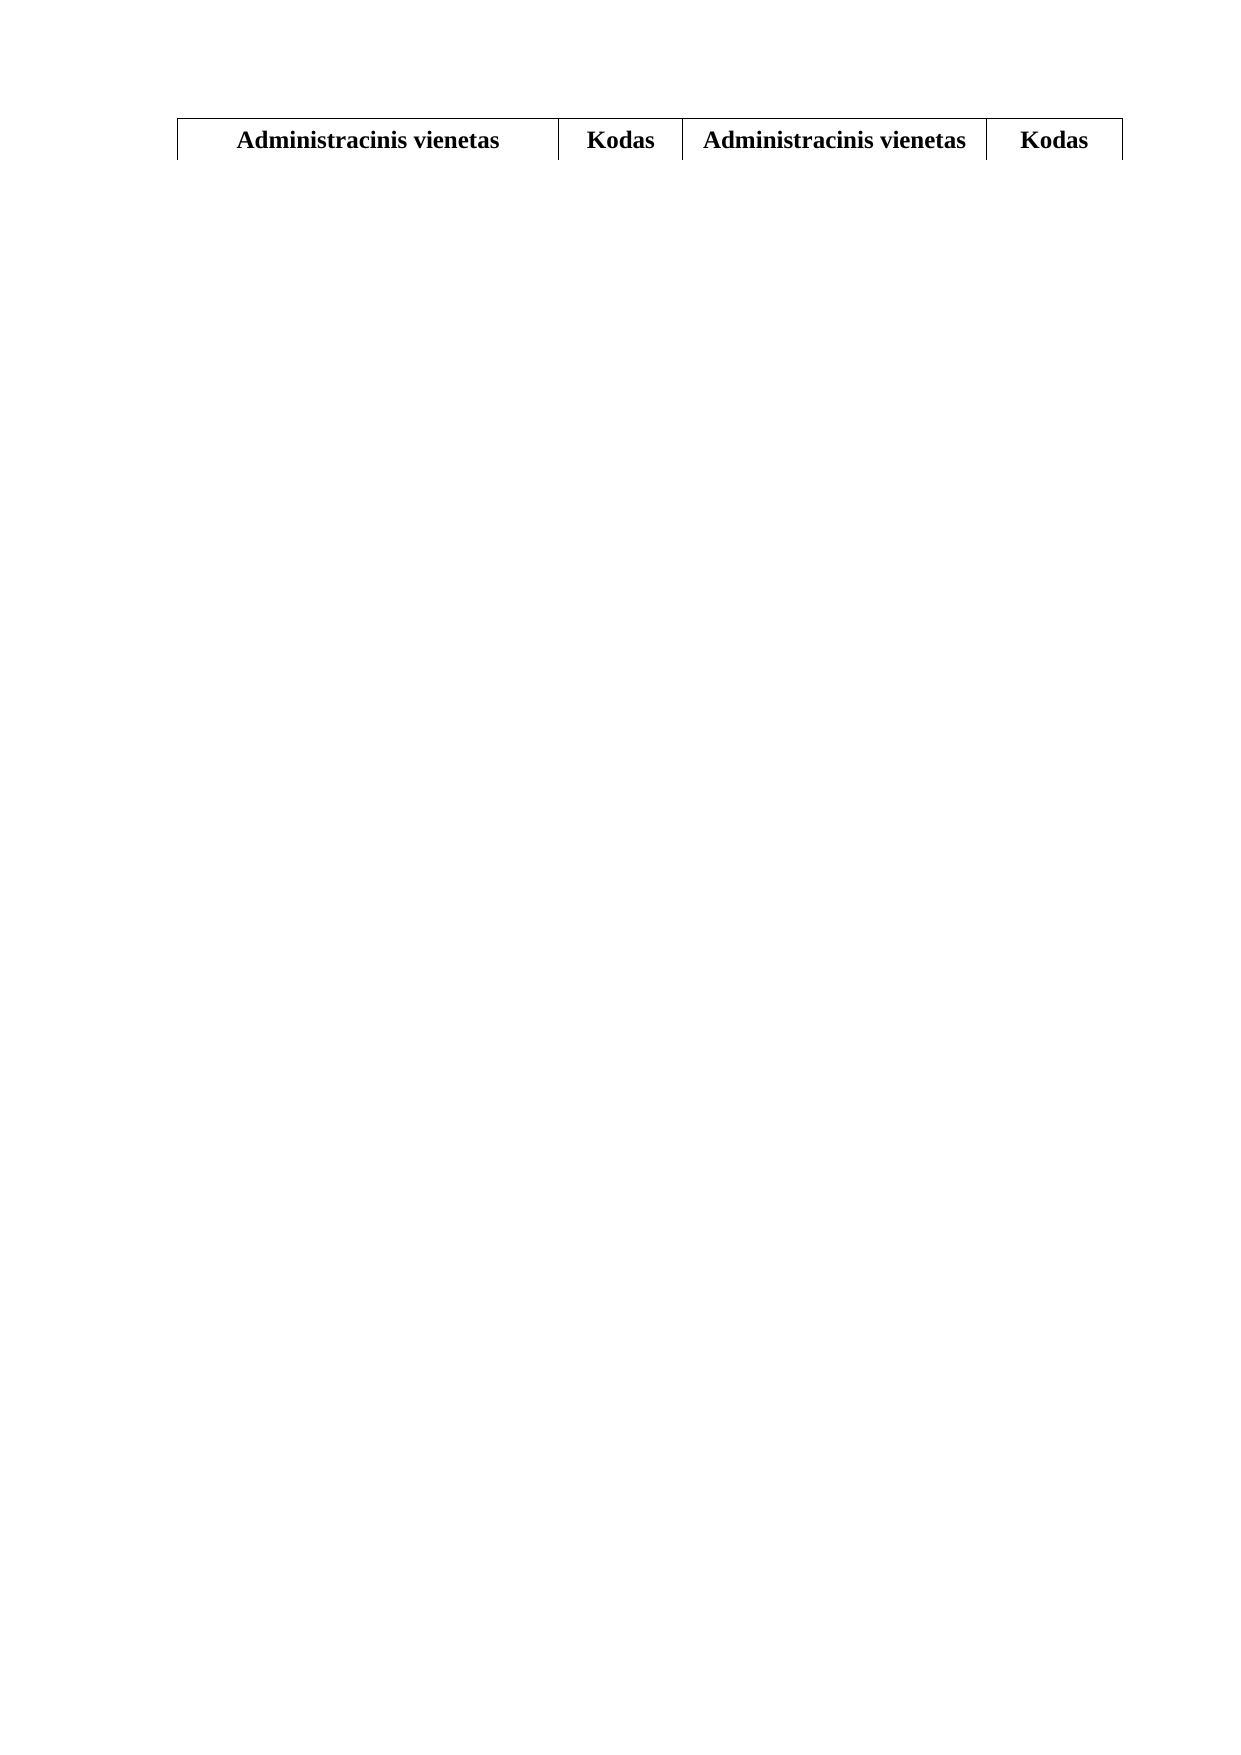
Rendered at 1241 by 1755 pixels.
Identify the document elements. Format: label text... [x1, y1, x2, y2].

table_header Administracinis vienetas [178, 119, 558, 160]
table_header Kodas [559, 119, 682, 160]
table_header Administracinis vienetas [683, 119, 986, 160]
table_header Kodas [987, 119, 1122, 160]
